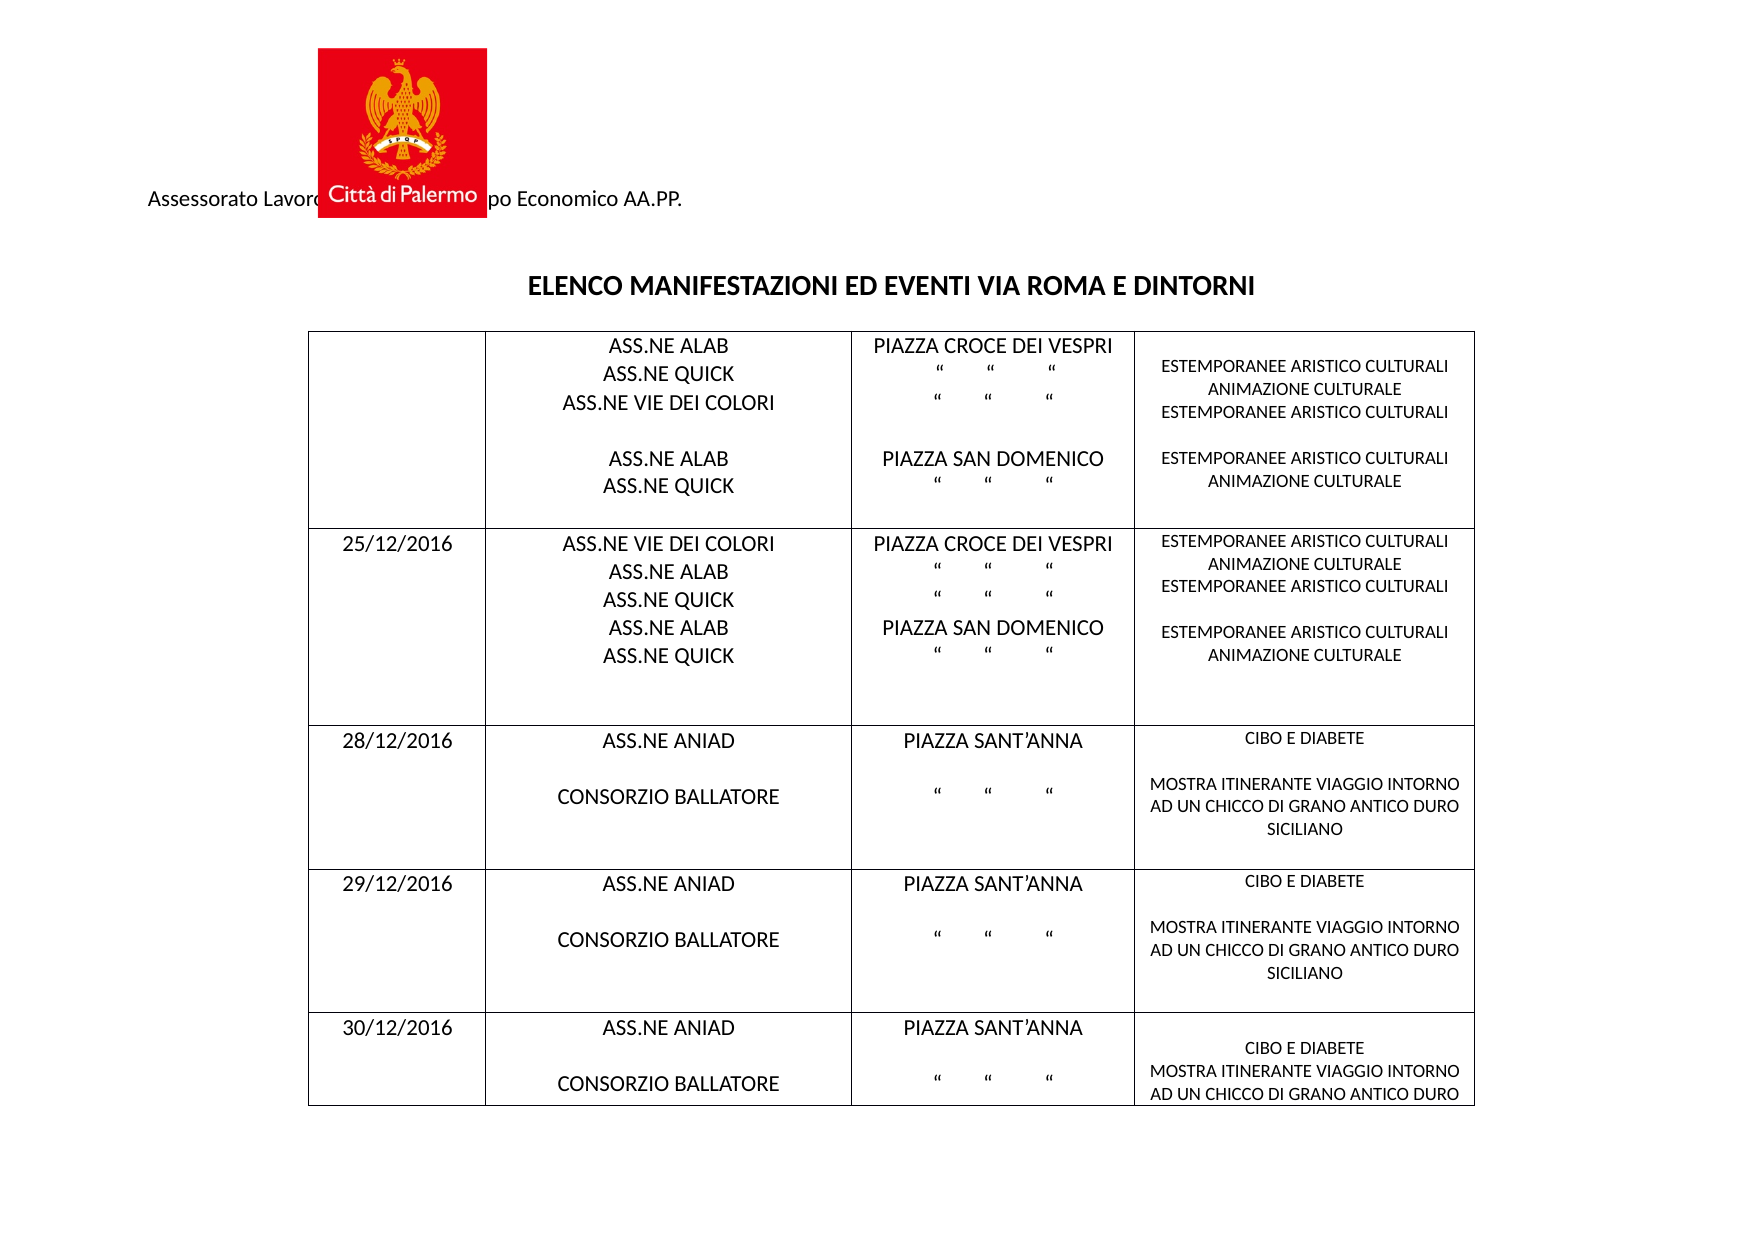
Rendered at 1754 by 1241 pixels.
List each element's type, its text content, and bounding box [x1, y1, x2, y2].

table_cell ASS.NE ANIAD CONSORZIO BALLATORE [486, 726, 851, 868]
table_cell 30/12/2016 [309, 1013, 485, 1105]
table_cell 25/12/2016 [309, 529, 485, 725]
table_cell PIAZZA CROCE DEI VESPRI “ “ “ “ “ “ PIAZZA SAN DOMENICO “ “ “ [852, 332, 1134, 528]
picture [317, 48, 488, 218]
table_cell ASS.NE ALAB ASS.NE QUICK ASS.NE VIE DEI COLORI ASS.NE ALAB ASS.NE QUICK [486, 332, 851, 528]
table_cell PIAZZA SANT’ANNA “ “ “ [852, 1013, 1134, 1105]
table_cell ESTEMPORANEE ARISTICO CULTURALI ANIMAZIONE CULTURALE ESTEMPORANEE ARISTICO CULTURALI ESTEMPORANEE ARISTICO CULTURALI ANIMAZIONE CULTURALE [1135, 529, 1474, 725]
table_cell CIBO E DIABETE MOSTRA ITINERANTE VIAGGIO INTORNO AD UN CHICCO DI GRANO ANTICO DURO [1135, 1013, 1474, 1105]
table_cell ASS.NE VIE DEI COLORI ASS.NE ALAB ASS.NE QUICK ASS.NE ALAB ASS.NE QUICK [486, 529, 851, 725]
table_cell CIBO E DIABETE MOSTRA ITINERANTE VIAGGIO INTORNO AD UN CHICCO DI GRANO ANTICO DURO SICILIANO [1135, 870, 1474, 1012]
table_cell 29/12/2016 [309, 870, 485, 1012]
table_cell CIBO E DIABETE MOSTRA ITINERANTE VIAGGIO INTORNO AD UN CHICCO DI GRANO ANTICO DURO SICILIANO [1135, 726, 1474, 868]
table_cell ASS.NE ANIAD CONSORZIO BALLATORE [486, 1013, 851, 1105]
table_cell ESTEMPORANEE ARISTICO CULTURALI ANIMAZIONE CULTURALE ESTEMPORANEE ARISTICO CULTURALI ESTEMPORANEE ARISTICO CULTURALI ANIMAZIONE CULTURALE [1135, 332, 1474, 528]
table_cell PIAZZA SANT’ANNA “ “ “ [852, 870, 1134, 1012]
table_cell PIAZZA SANT’ANNA “ “ “ [852, 726, 1134, 868]
table_cell [309, 332, 485, 528]
table_cell PIAZZA CROCE DEI VESPRI “ “ “ “ “ “ PIAZZA SAN DOMENICO “ “ “ [852, 529, 1134, 725]
table_cell 28/12/2016 [309, 726, 485, 868]
table_cell ASS.NE ANIAD CONSORZIO BALLATORE [486, 870, 851, 1012]
